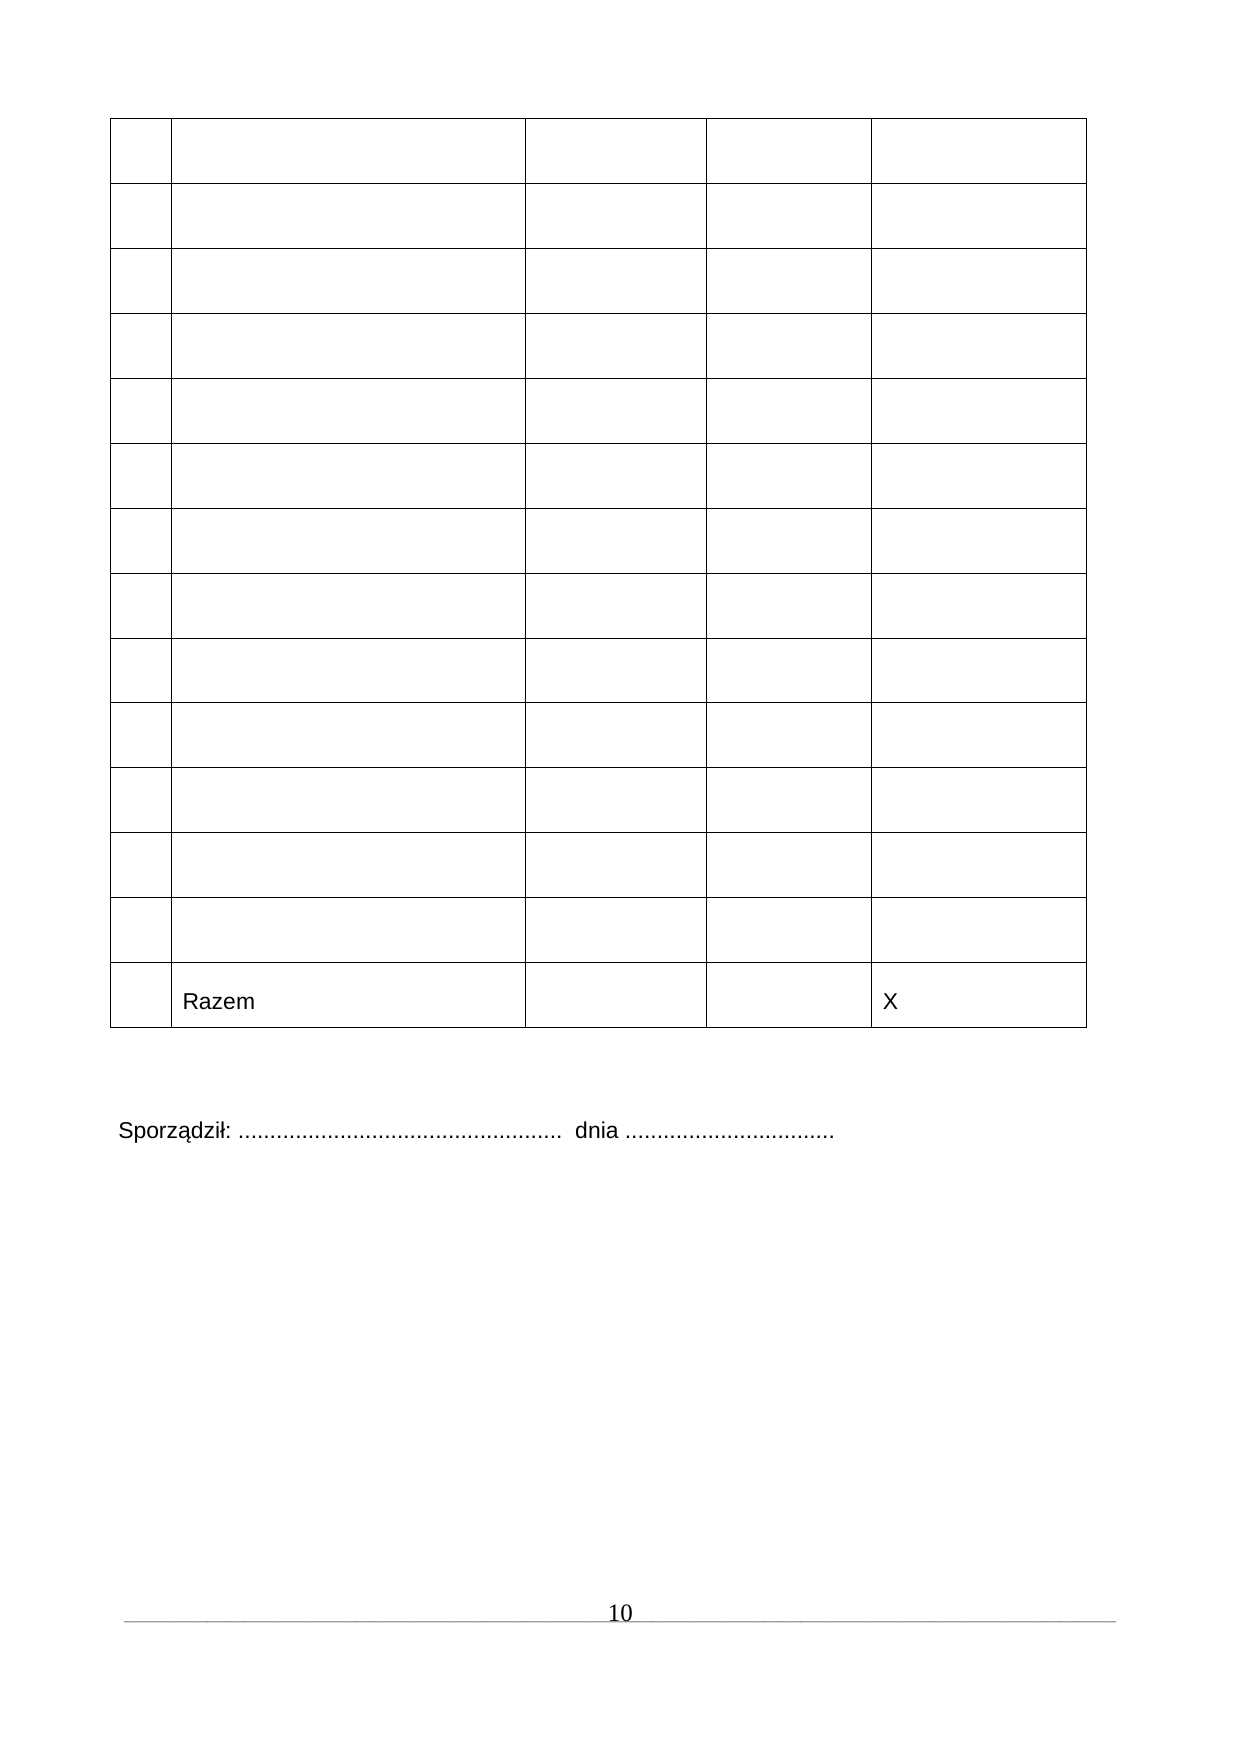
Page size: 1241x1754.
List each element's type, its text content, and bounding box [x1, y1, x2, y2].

table_cell X [872, 963, 1086, 1027]
table_cell [111, 963, 171, 1027]
table_cell [707, 119, 871, 183]
table_cell [526, 379, 706, 443]
table_cell [872, 249, 1086, 313]
table_cell [111, 898, 171, 962]
table_cell [707, 444, 871, 508]
table_cell [872, 444, 1086, 508]
table_cell [526, 639, 706, 702]
table_cell [172, 768, 525, 832]
table_cell [172, 314, 525, 378]
table_cell [111, 184, 171, 248]
table_cell [172, 898, 525, 962]
table_cell [111, 703, 171, 767]
table_cell [526, 768, 706, 832]
table_cell [111, 444, 171, 508]
table_cell [707, 379, 871, 443]
table_cell [172, 509, 525, 572]
table_cell [872, 833, 1086, 897]
table_cell [526, 119, 706, 183]
table_cell [526, 444, 706, 508]
table_cell [872, 379, 1086, 443]
table_cell Razem [172, 963, 525, 1027]
table_cell [111, 639, 171, 702]
table_cell [872, 768, 1086, 832]
table_cell [172, 833, 525, 897]
table_cell [872, 509, 1086, 572]
table_cell [111, 768, 171, 832]
table_cell [172, 703, 525, 767]
table_cell [872, 703, 1086, 767]
table_cell [707, 639, 871, 702]
table_cell [111, 119, 171, 183]
table_cell [526, 314, 706, 378]
table_cell [111, 509, 171, 572]
table_cell [526, 833, 706, 897]
table_cell [526, 574, 706, 637]
table_cell [872, 639, 1086, 702]
table_cell [111, 379, 171, 443]
table_cell [526, 249, 706, 313]
subtitle Sporządził: ................................................... dnia ................................. [118, 1117, 1122, 1143]
table_cell [707, 963, 871, 1027]
table_cell [172, 184, 525, 248]
table_cell [707, 314, 871, 378]
table_cell [111, 574, 171, 637]
table_cell [707, 509, 871, 572]
table_cell [707, 833, 871, 897]
table_cell [707, 768, 871, 832]
table_cell [172, 444, 525, 508]
table_cell [111, 833, 171, 897]
table_cell [872, 119, 1086, 183]
table_cell [172, 639, 525, 702]
table_cell [872, 314, 1086, 378]
table_cell [872, 184, 1086, 248]
table_cell [526, 509, 706, 572]
table_cell [172, 574, 525, 637]
table_cell [707, 574, 871, 637]
table_cell [707, 703, 871, 767]
table_cell [526, 703, 706, 767]
table_cell [526, 184, 706, 248]
table_cell [111, 314, 171, 378]
table_cell [111, 249, 171, 313]
table_cell [172, 379, 525, 443]
table_cell [172, 119, 525, 183]
table_cell [707, 184, 871, 248]
table_cell [707, 249, 871, 313]
table_cell [526, 898, 706, 962]
table_cell [872, 898, 1086, 962]
table_cell [872, 574, 1086, 637]
table_cell [526, 963, 706, 1027]
table_cell [172, 249, 525, 313]
table_cell [707, 898, 871, 962]
